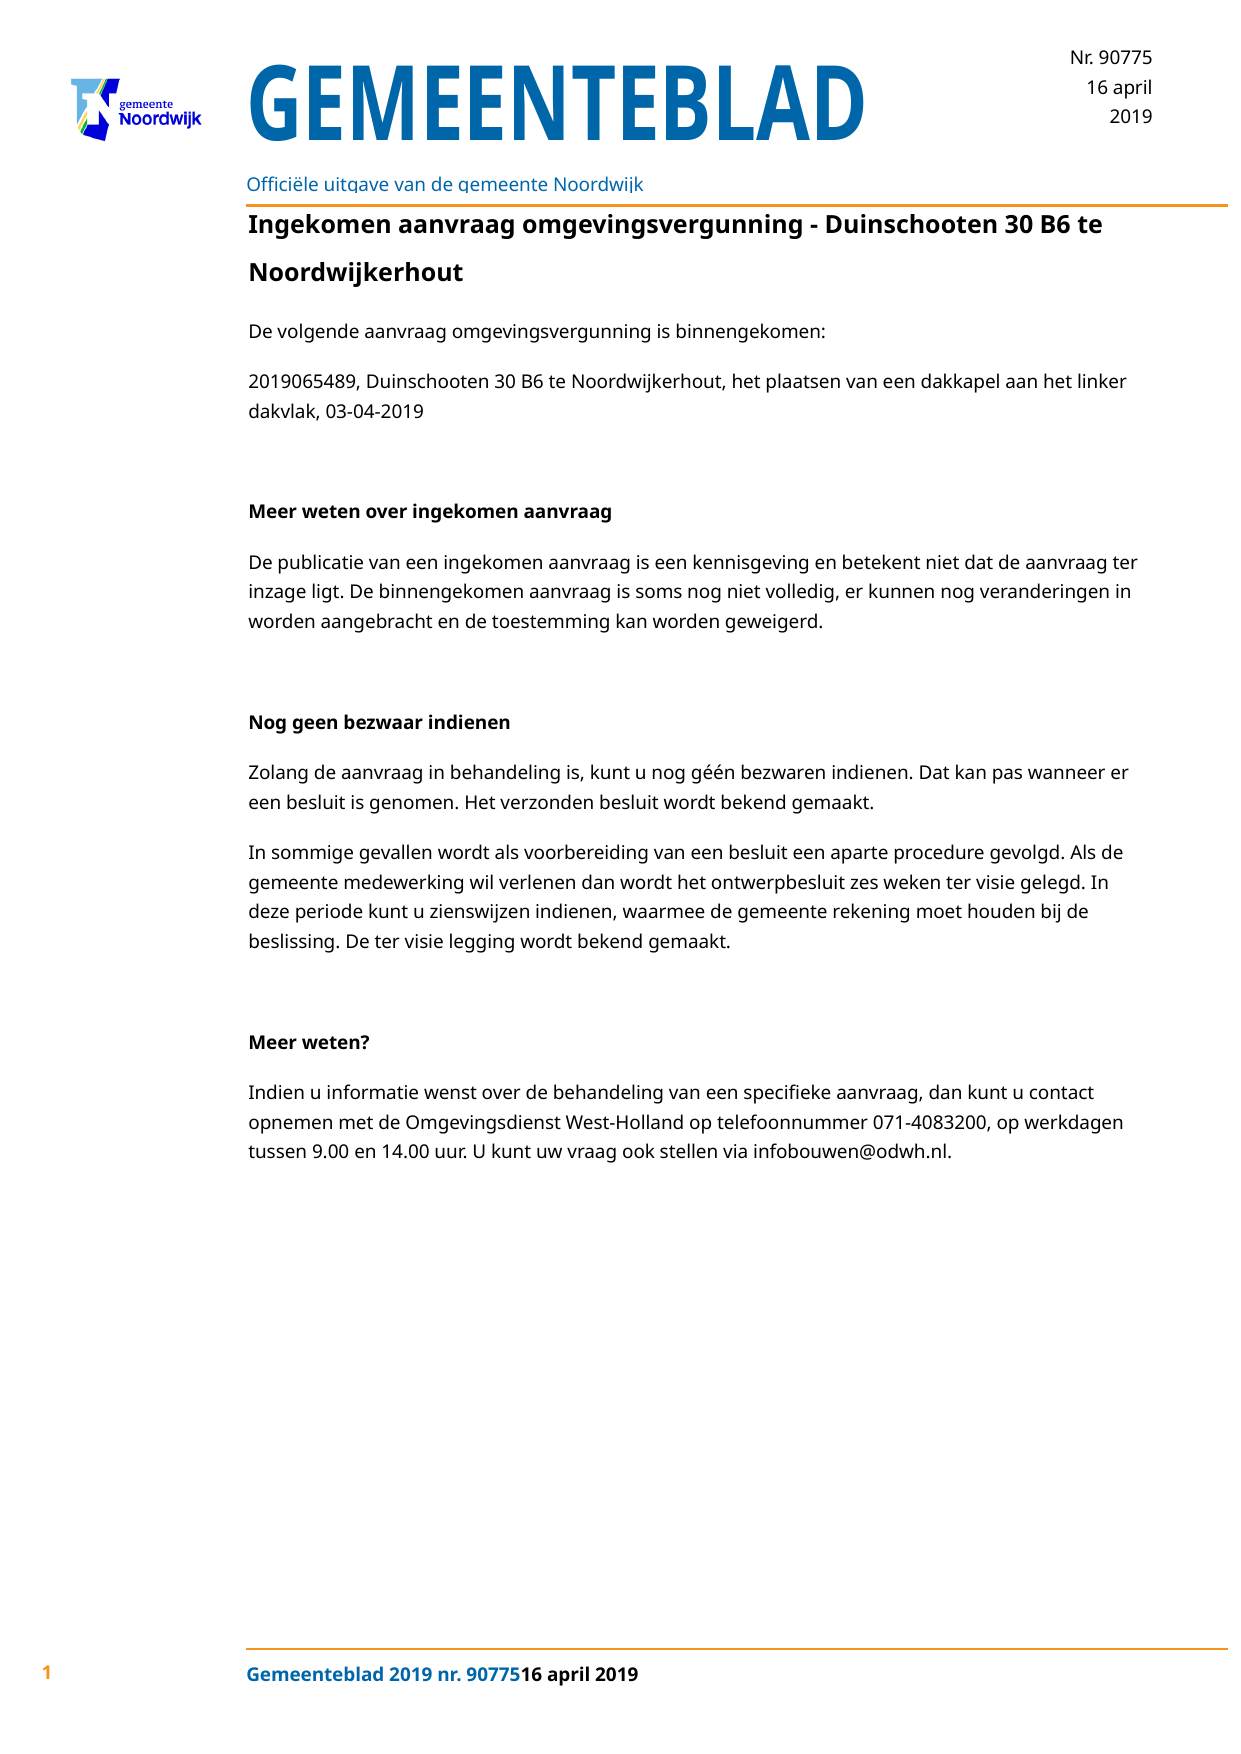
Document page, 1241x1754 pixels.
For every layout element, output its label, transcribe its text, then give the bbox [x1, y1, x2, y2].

text De publicatie van een ingekomen aanvraag is een kennisgeving en betekent niet dat de aanvraag ter inzage ligt. De binnengekomen aanvraag is soms nog niet volledig, er kunnen nog veranderingen in worden aangebracht en de toestemming kan worden geweigerd. [248, 549, 1152, 634]
text Nog geen bezwaar indienen [248, 709, 1152, 735]
text Meer weten? [248, 1029, 1152, 1055]
text Meer weten over ingekomen aanvraag [248, 499, 1152, 524]
text 2019065489, Duinschooten 30 B6 te Noordwijkerhout, het plaatsen van een dakkapel aan het linker dakvlak, 03-04-2019 [248, 368, 1152, 424]
text Indien u informatie wenst over de behandeling van een specifieke aanvraag, dan kunt u contact opnemen met de Omgevingsdienst West-Holland op telefoonnummer 071-4083200, op werkdagen tussen 9.00 en 14.00 uur. U kunt uw vraag ook stellen via infobouwen@odwh.nl. [248, 1079, 1152, 1164]
text In sommige gevallen wordt als voorbereiding van een besluit een aparte procedure gevolgd. Als de gemeente medewerking wil verlenen dan wordt het ontwerpbesluit zes weken ter visie gelegd. In deze periode kunt u zienswijzen indienen, waarmee de gemeente rekening moet houden bij de beslissing. De ter visie legging wordt bekend gemaakt. [248, 839, 1152, 954]
text Zolang de aanvraag in behandeling is, kunt u nog géén bezwaren indienen. Dat kan pas wanneer er een besluit is genomen. Het verzonden besluit wordt bekend gemaakt. [248, 759, 1152, 815]
text De volgende aanvraag omgevingsvergunning is binnengekomen: [248, 318, 1152, 344]
picture [41, 47, 231, 172]
text Ingekomen aanvraag omgevingsvergunning - Duinschooten 30 B6 te Noordwijkerhout [248, 207, 1152, 288]
